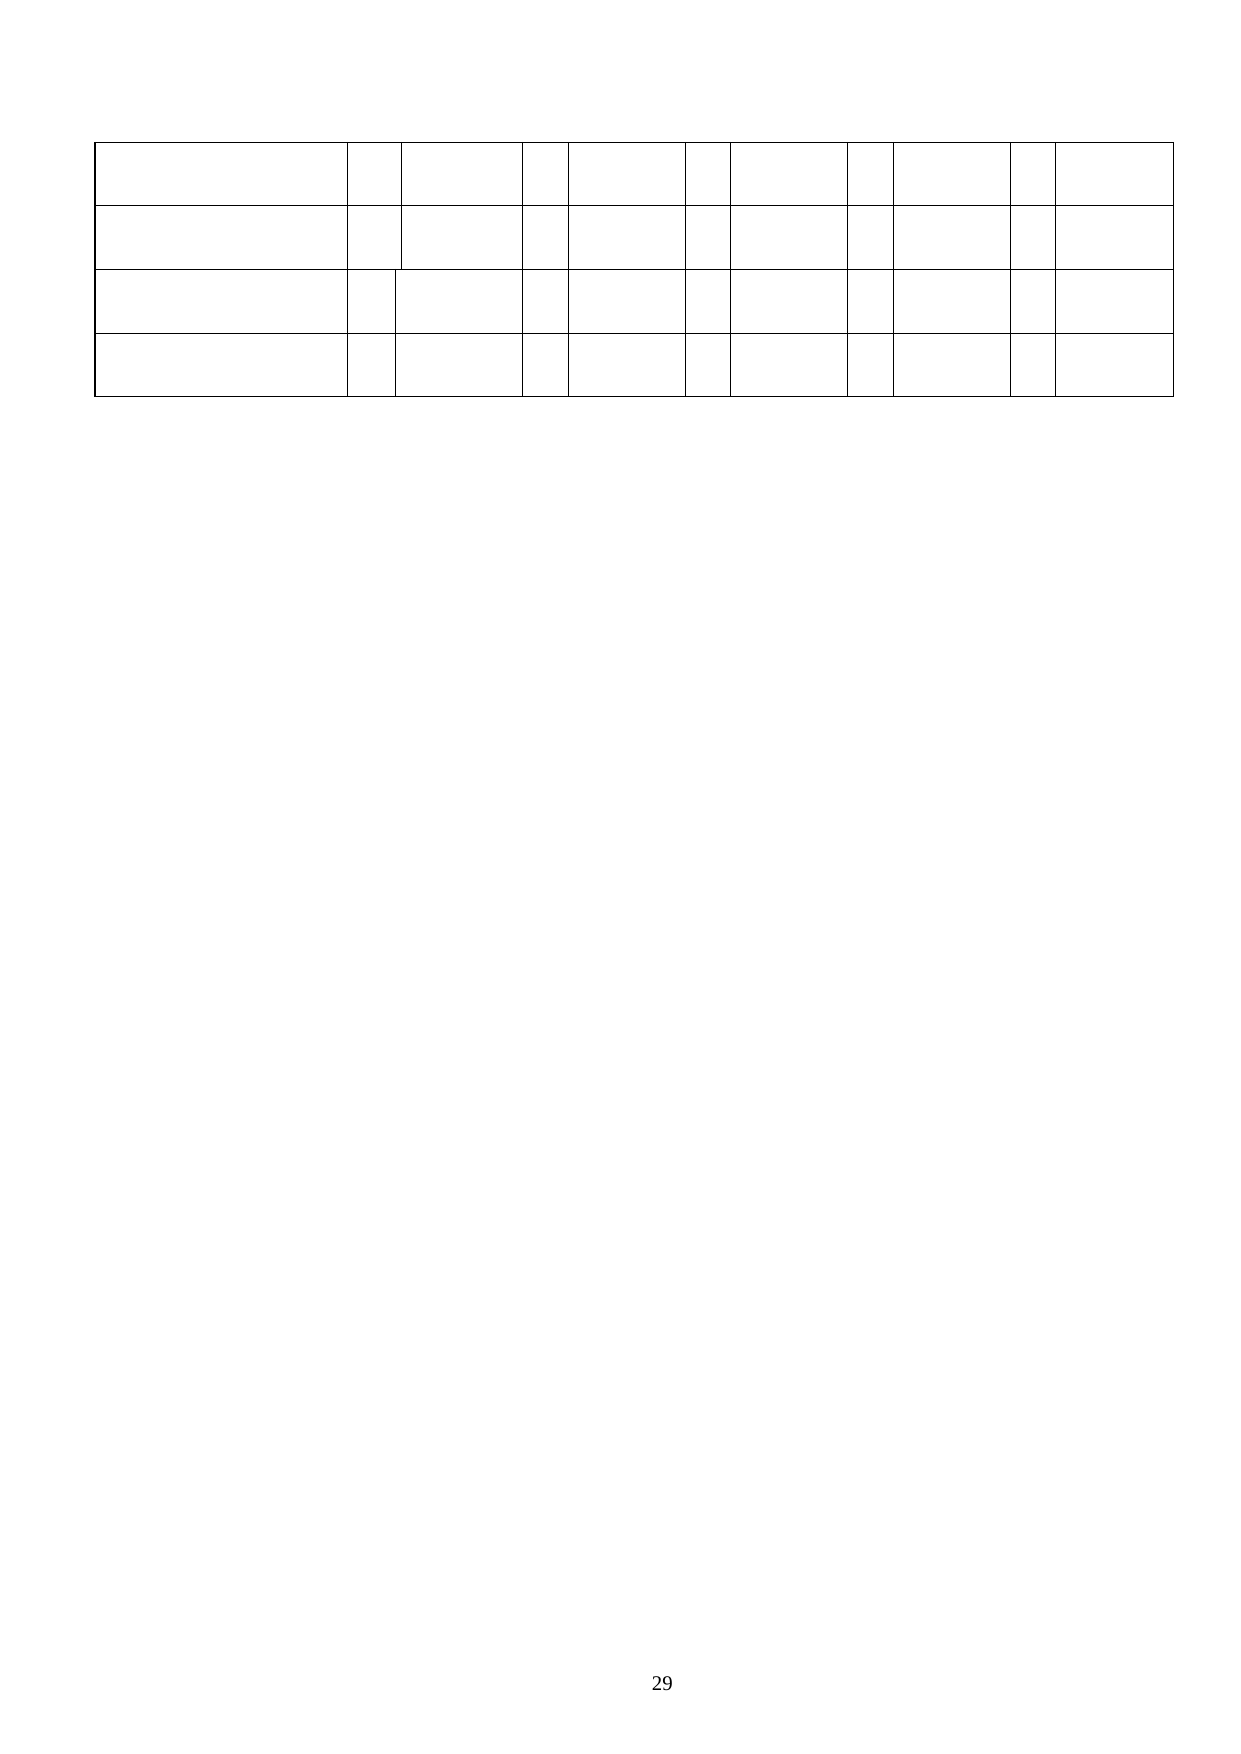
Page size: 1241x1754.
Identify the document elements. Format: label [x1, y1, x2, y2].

table_cell [686, 270, 730, 332]
table_cell [1011, 334, 1055, 396]
table_cell [1011, 270, 1055, 332]
table_cell [848, 206, 893, 269]
table_cell [523, 143, 568, 205]
table_cell [96, 143, 347, 205]
table_cell [848, 270, 893, 332]
table_cell [1056, 334, 1173, 396]
table_cell [348, 143, 401, 205]
table_cell [1011, 206, 1055, 269]
table_cell [523, 206, 568, 269]
table_cell [1056, 206, 1173, 269]
table_cell [569, 143, 685, 205]
table_cell [569, 270, 685, 332]
table_cell [686, 206, 730, 269]
table_cell [569, 334, 685, 396]
table_cell [402, 206, 522, 269]
table_cell [848, 334, 893, 396]
table_cell [348, 270, 395, 332]
table_cell [731, 206, 847, 269]
table_cell [96, 206, 347, 269]
table_cell [686, 143, 730, 205]
table_cell [523, 270, 568, 332]
table_cell [731, 334, 847, 396]
table_cell [894, 270, 1010, 332]
table_cell [686, 334, 730, 396]
table_cell [348, 334, 395, 396]
table_cell [894, 206, 1010, 269]
table_cell [848, 143, 893, 205]
table_cell [894, 143, 1010, 205]
table_cell [348, 206, 401, 269]
table_cell [1056, 143, 1173, 205]
table_cell [731, 143, 847, 205]
table_cell [96, 270, 347, 332]
table_cell [96, 334, 347, 396]
table_cell [569, 206, 685, 269]
table_cell [894, 334, 1010, 396]
table_cell [1011, 143, 1055, 205]
table_cell [402, 143, 522, 205]
table_cell [396, 334, 522, 396]
table_cell [1056, 270, 1173, 332]
table_cell [523, 334, 568, 396]
table_cell [731, 270, 847, 332]
table_cell [396, 270, 522, 332]
